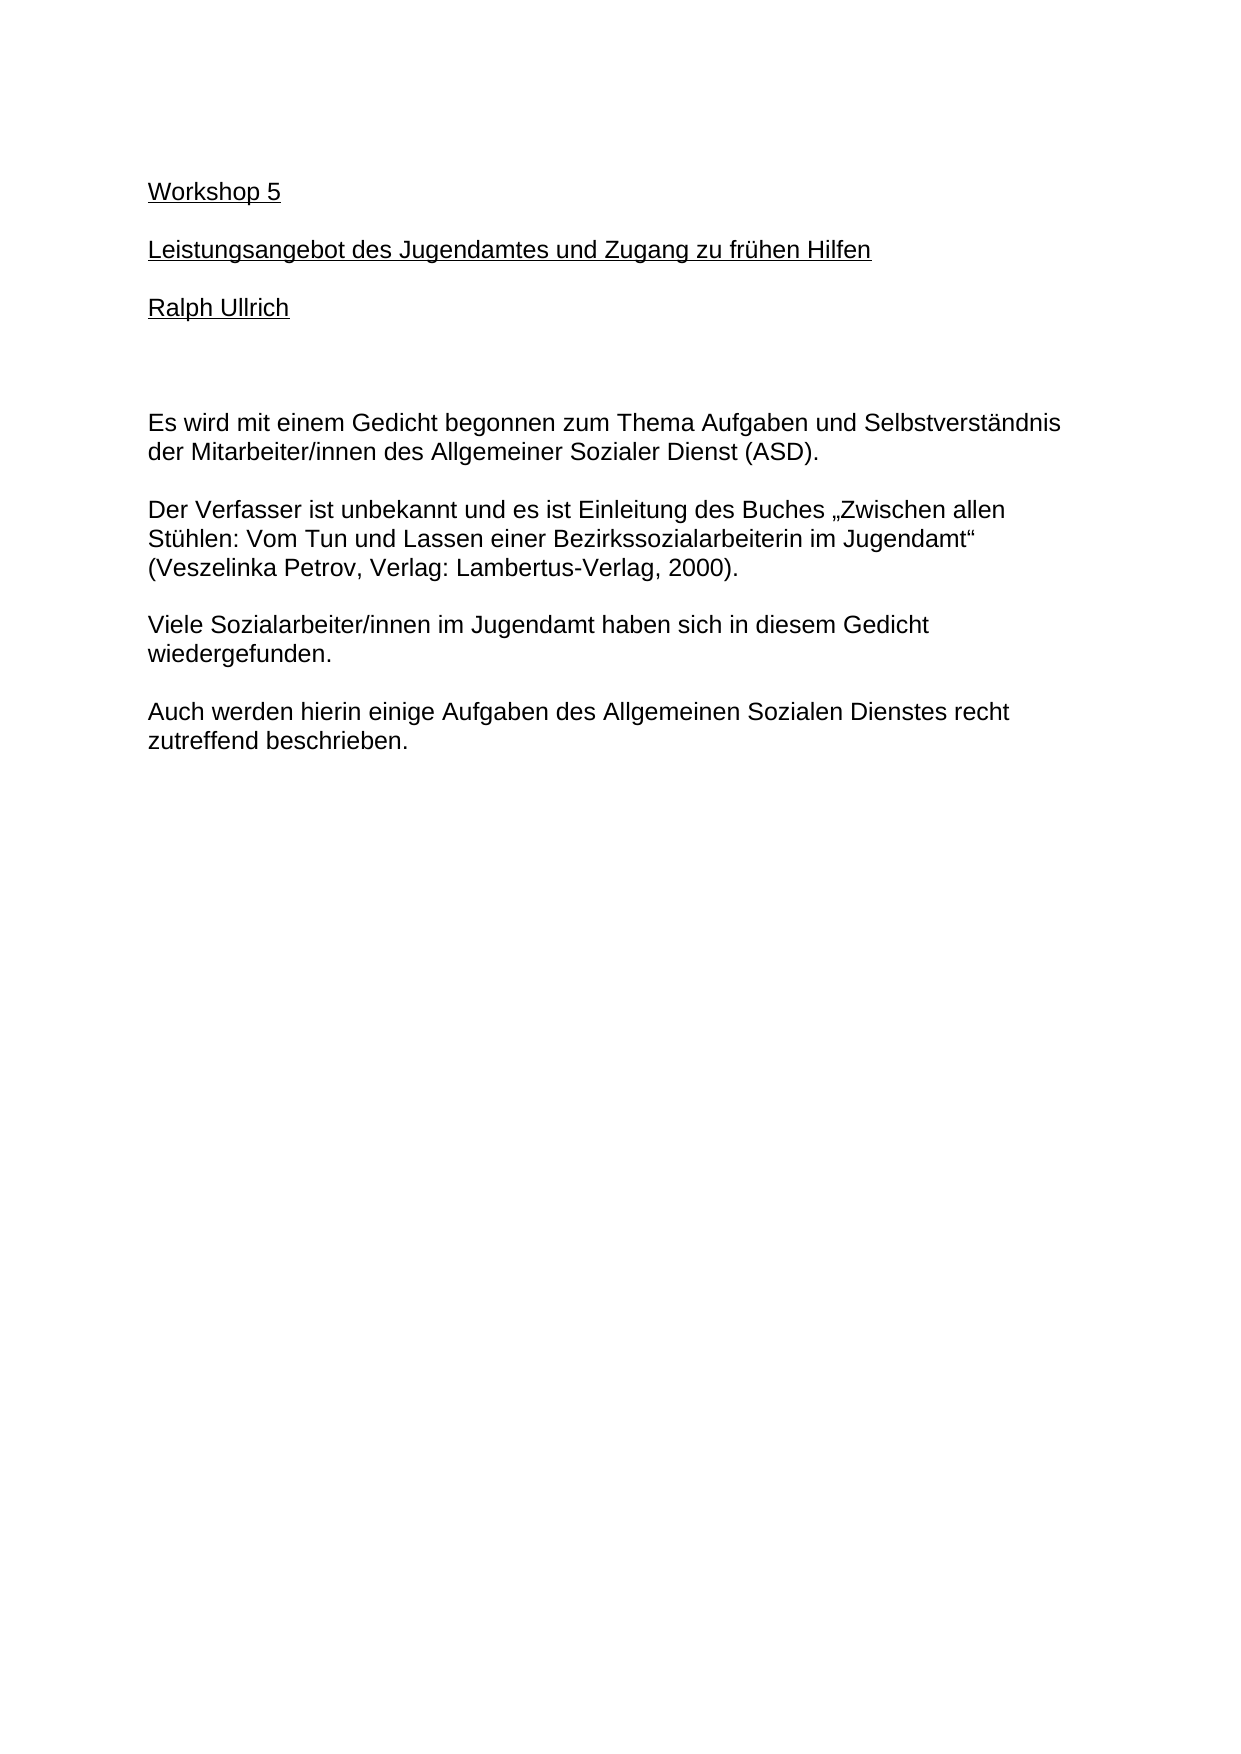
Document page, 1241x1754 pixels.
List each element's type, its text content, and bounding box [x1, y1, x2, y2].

text Es wird mit einem Gedicht begonnen zum Thema Aufgaben und Selbstverständnis der Mitarbeiter/innen des Allgemeiner Sozialer Dienst (ASD). [148, 408, 1093, 466]
text Auch werden hierin einige Aufgaben des Allgemeinen Sozialen Dienstes recht zutreffend beschrieben. [148, 697, 1093, 755]
text Leistungsangebot des Jugendamtes und Zugang zu frühen Hilfen [148, 235, 1093, 263]
text Viele Sozialarbeiter/innen im Jugendamt haben sich in diesem Gedicht wiedergefunden. [148, 611, 1093, 668]
text Workshop 5 [148, 177, 1093, 206]
text Ralph Ullrich [148, 293, 1093, 321]
text Der Verfasser ist unbekannt und es ist Einleitung des Buches „Zwischen allen Stühlen: Vom Tun und Lassen einer Bezirkssozialarbeiterin im Jugendamt“ (Veszelinka Petrov, Verlag: Lambertus-Verlag, 2000). [148, 495, 1093, 581]
